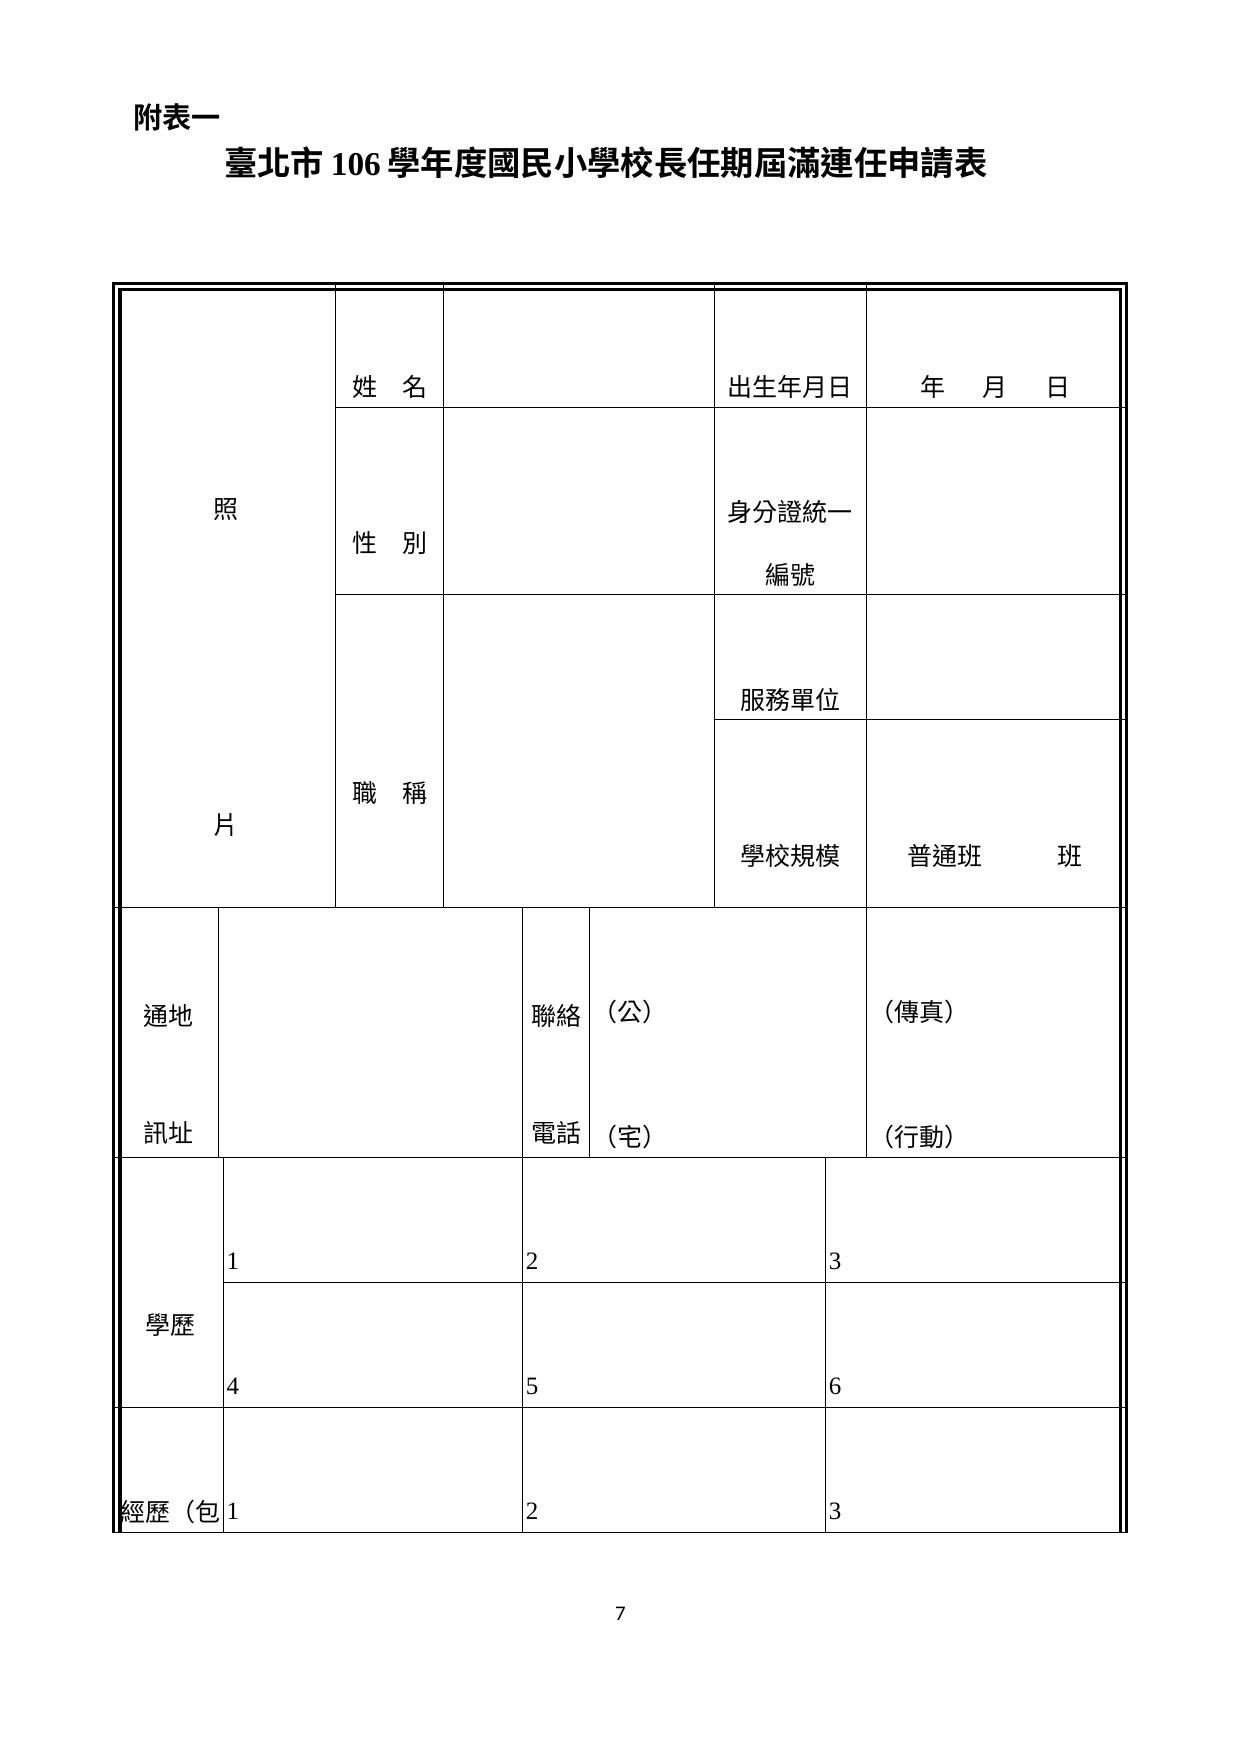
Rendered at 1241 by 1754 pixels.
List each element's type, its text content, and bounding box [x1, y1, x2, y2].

table_cell [867, 408, 1119, 594]
table_cell 普通班 班 [867, 720, 1119, 907]
table_cell 學歷 [122, 1158, 223, 1407]
table_header 出生年月日 [715, 291, 866, 407]
table_cell 1 [224, 1158, 522, 1282]
table_cell 3 [826, 1158, 1119, 1282]
table_cell 5 [523, 1283, 825, 1407]
table_cell [219, 908, 522, 1157]
table_cell 服務單位 [715, 595, 866, 719]
table_cell （傳真） （行動） [867, 908, 1119, 1157]
table_header 照 片 [117, 285, 335, 907]
table_cell 6 [826, 1283, 1119, 1407]
table_cell 2 [523, 1408, 825, 1532]
table_header [444, 291, 714, 407]
table_cell 學校規模 [715, 720, 866, 907]
table_cell 性 別 [336, 408, 443, 594]
table_cell 通地 訊址 [122, 908, 218, 1157]
table_cell （公） （宅） [590, 908, 866, 1157]
text 臺北市106學年度國民小學校長任期屆滿連任申請表 [133, 136, 1078, 185]
table_cell 1 [224, 1408, 522, 1532]
table_cell 聯絡 電話 [523, 908, 589, 1157]
text 附表一 [133, 94, 1078, 136]
table_cell [444, 595, 714, 907]
table_header 姓 名 [336, 291, 443, 407]
table_header 年 月 日 [867, 285, 1123, 407]
table_cell 4 [224, 1283, 522, 1407]
table_cell 2 [523, 1158, 825, 1282]
table_cell 職 稱 [336, 595, 443, 907]
table_cell [867, 595, 1119, 719]
table_cell 3 [826, 1408, 1119, 1532]
table_cell 經歷（包 [122, 1408, 223, 1532]
table_cell [444, 408, 714, 594]
table_cell 身分證統一編號 [715, 408, 866, 594]
